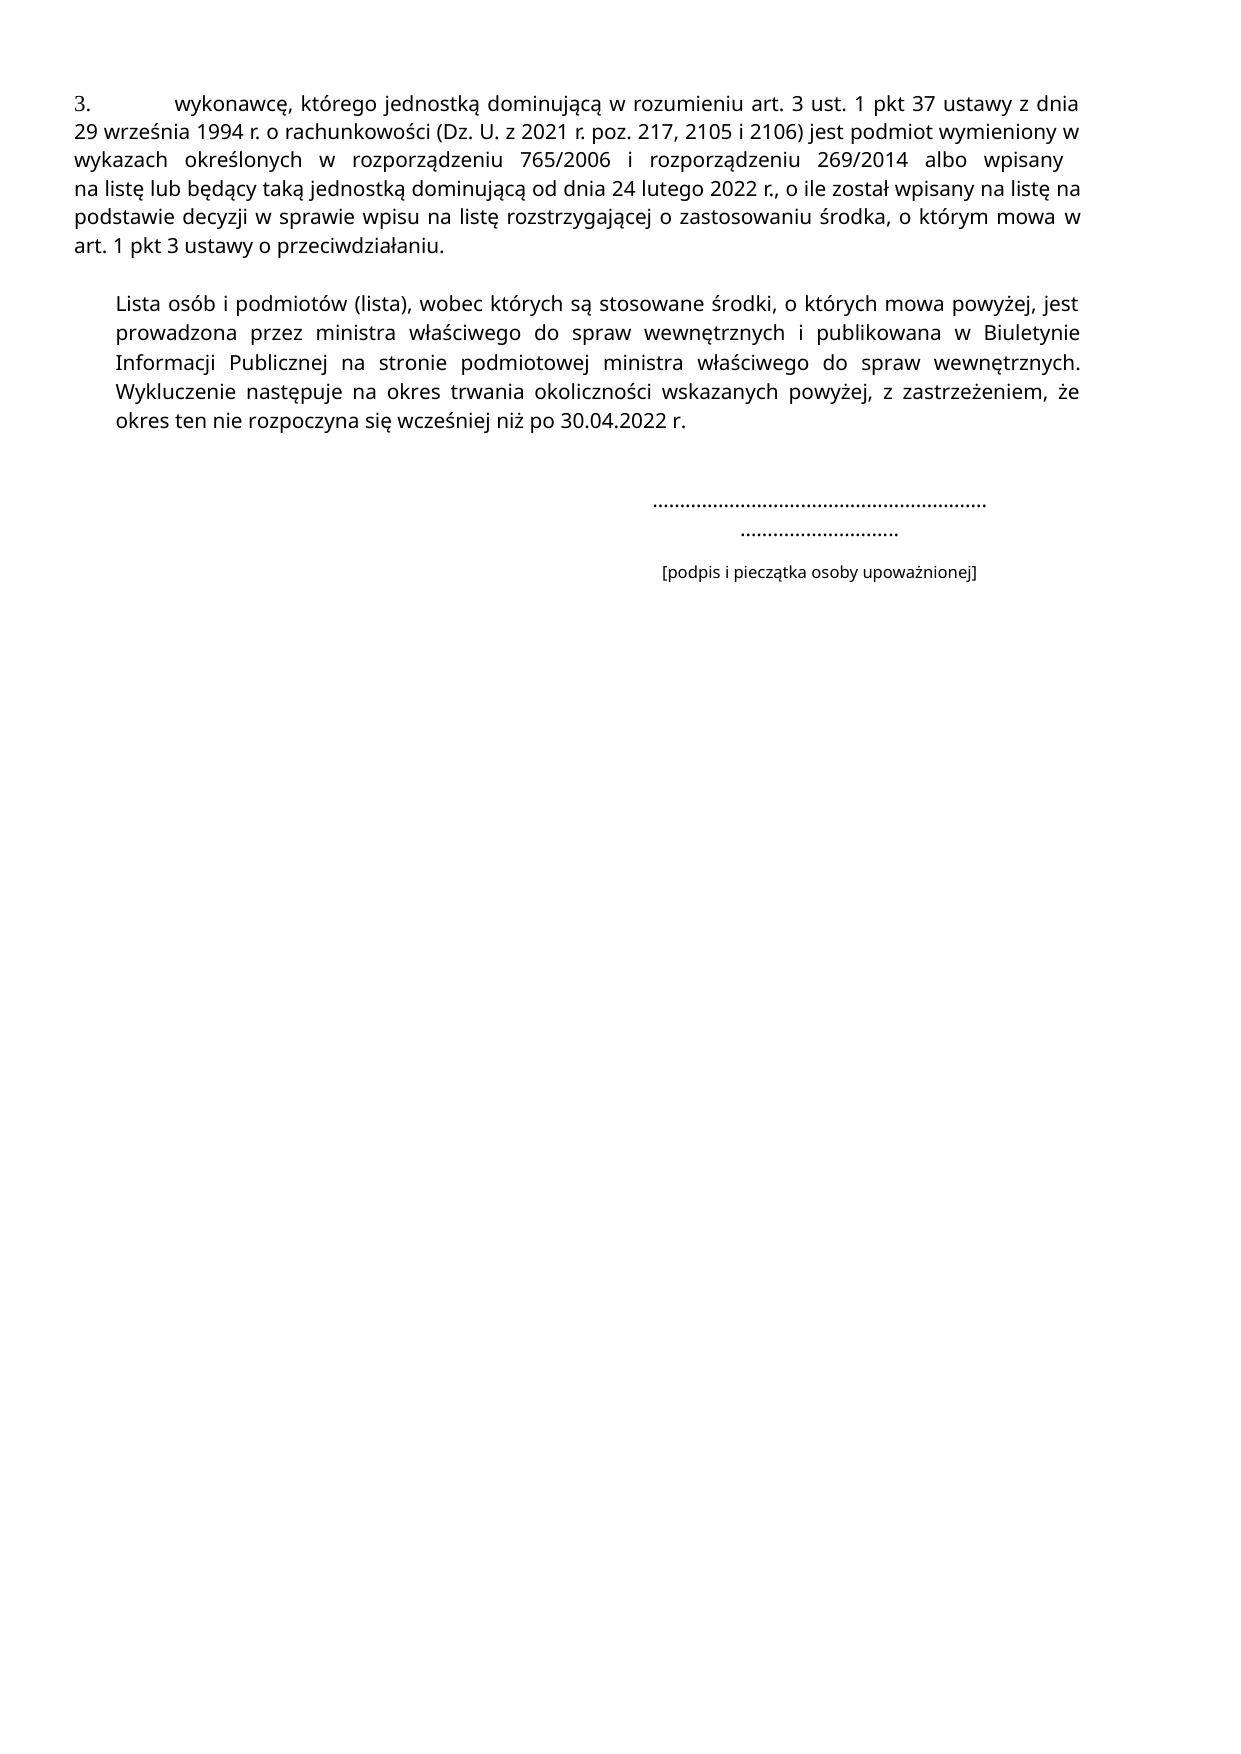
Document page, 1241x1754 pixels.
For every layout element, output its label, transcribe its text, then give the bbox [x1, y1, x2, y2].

text …………………………………………………….……………………….. [581, 485, 1058, 542]
text [podpis i pieczątka osoby upoważnionej] [581, 561, 1058, 583]
list wykonawcę, którego jednostką dominującą w rozumieniu art. 3 ust. 1 pkt 37 ustawy z dnia 29 września 1994 r. o rachunkowości (Dz. U. z 2021 r. poz. 217, 2105 i 2106) jest podmiot wymieniony w wykazach określonych w rozporządzeniu 765/2006 i rozporządzeniu 269/2014 albo wpisany na listę lub będący taką jednostką dominującą od dnia 24 lutego 2022 r., o ile został wpisany na listę na podstawie decyzji w sprawie wpisu na listę rozstrzygającej o zastosowaniu środka, o którym mowa w art. 1 pkt 3 ustawy o przeciwdziałaniu. [74, 89, 1081, 259]
text Lista osób i podmiotów (lista), wobec których są stosowane środki, o których mowa powyżej, jest prowadzona przez ministra właściwego do spraw wewnętrznych i publikowana w Biuletynie Informacji Publicznej na stronie podmiotowej ministra właściwego do spraw wewnętrznych. Wykluczenie następuje na okres trwania okoliczności wskazanych powyżej, z zastrzeżeniem, że okres ten nie rozpoczyna się wcześniej niż po 30.04.2022 r. [115, 289, 1081, 435]
